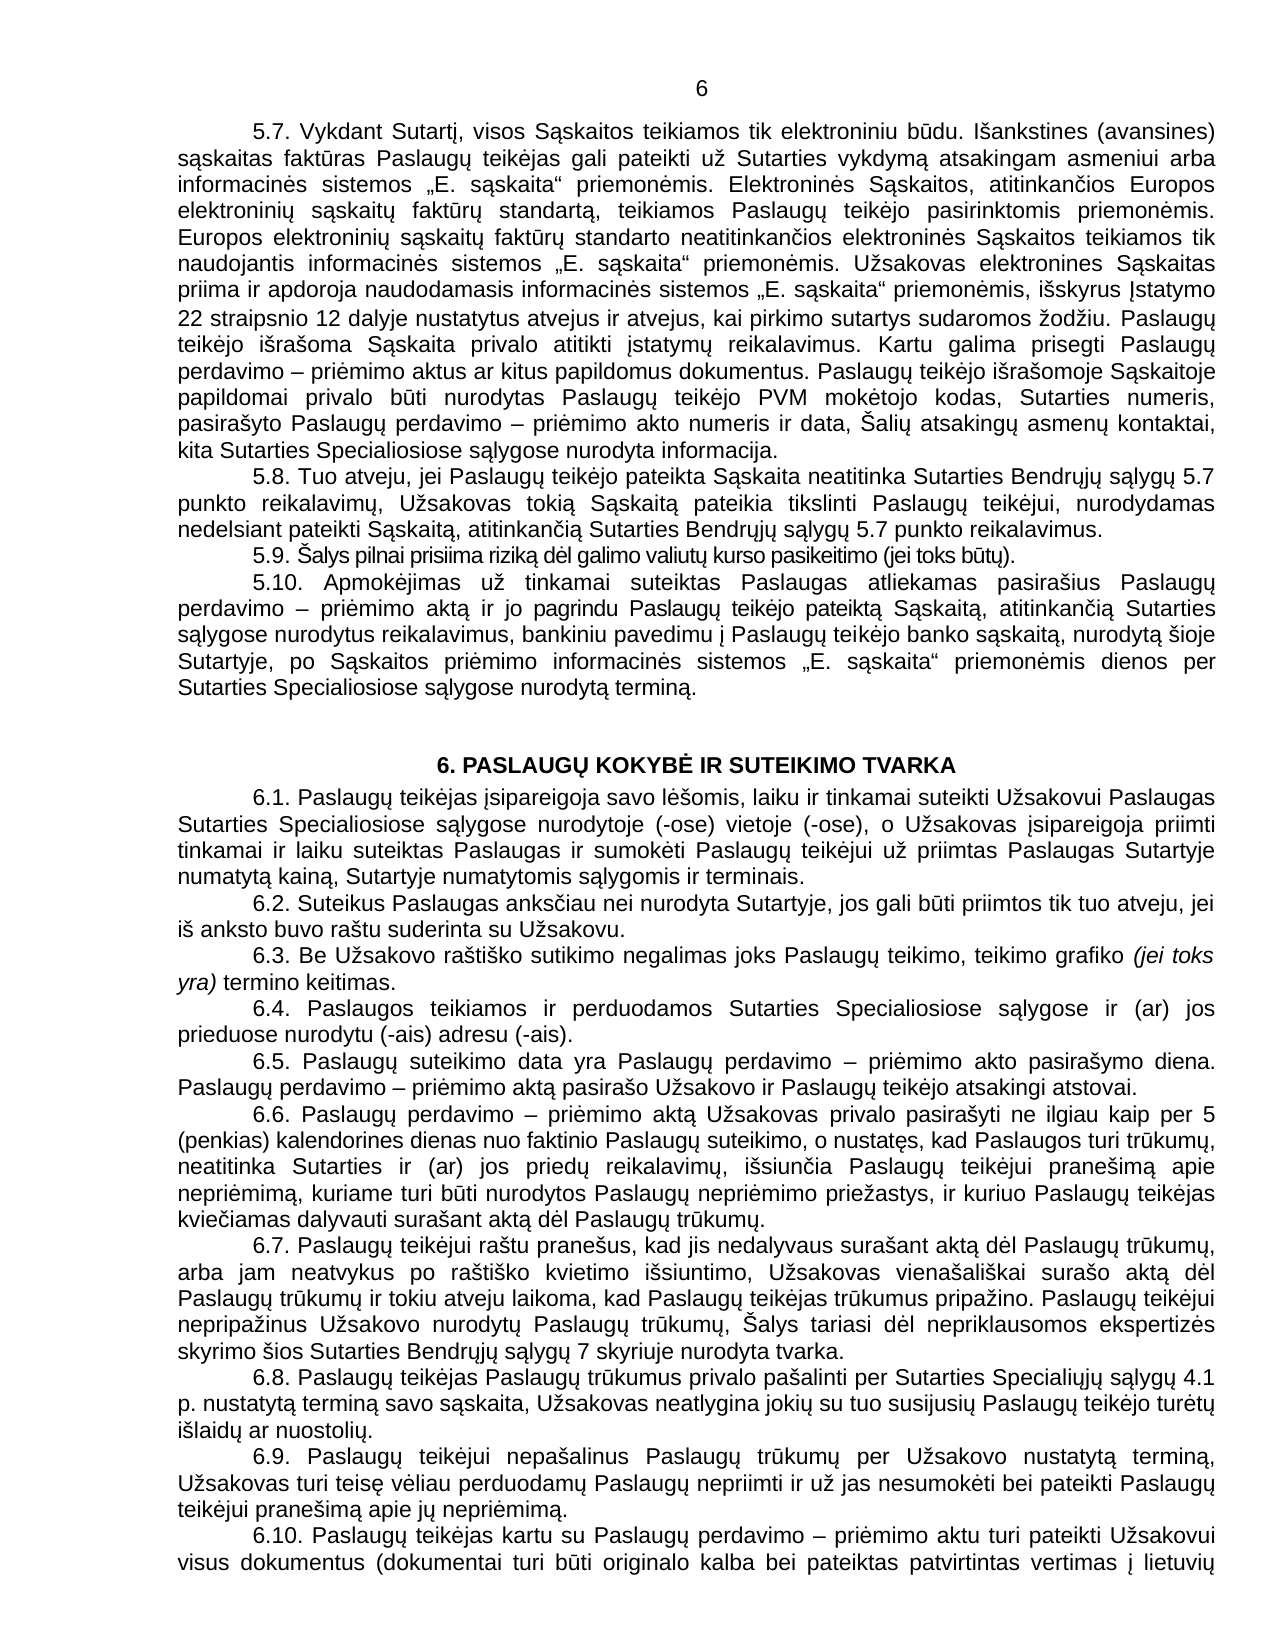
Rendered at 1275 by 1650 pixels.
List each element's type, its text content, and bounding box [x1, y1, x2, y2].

text 6.7. Paslaugų teikėjui raštu pranešus, kad jis nedalyvaus surašant aktą dėl Paslaugų trūkumų, arba jam neatvykus po raštiško kvietimo išsiuntimo, Užsakovas vienašališkai surašo aktą dėl Paslaugų trūkumų ir tokiu atveju laikoma, kad Paslaugų teikėjas trūkumus pripažino. Paslaugų teikėjui nepripažinus Užsakovo nurodytų Paslaugų trūkumų, Šalys tariasi dėl nepriklausomos ekspertizės skyrimo šios Sutarties Bendrųjų sąlygų 7 skyriuje nurodyta tvarka. [177, 1232, 1216, 1364]
text 5.9. Šalys pilnai prisiima riziką dėl galimo valiutų kurso pasikeitimo (jei toks būtų). [177, 542, 1216, 568]
text 6.10. Paslaugų teikėjas kartu su Paslaugų perdavimo – priėmimo aktu turi pateikti Užsakovui visus dokumentus (dokumentai turi būti originalo kalba bei pateiktas patvirtintas vertimas į lietuvių [177, 1522, 1216, 1575]
text 6.8. Paslaugų teikėjas Paslaugų trūkumus privalo pašalinti per Sutarties Specialiųjų sąlygų 4.1 p. nustatytą terminą savo sąskaita, Užsakovas neatlygina jokių su tuo susijusių Paslaugų teikėjo turėtų išlaidų ar nuostolių. [177, 1364, 1216, 1443]
text 6.1. Paslaugų teikėjas įsipareigoja savo lėšomis, laiku ir tinkamai suteikti Užsakovui Paslaugas Sutarties Specialiosiose sąlygose nurodytoje (-ose) vietoje (-ose), o Užsakovas įsipareigoja priimti tinkamai ir laiku suteiktas Paslaugas ir sumokėti Paslaugų teikėjui už priimtas Paslaugas Sutartyje numatytą kainą, Sutartyje numatytomis sąlygomis ir terminais. [177, 784, 1216, 890]
text 6.5. Paslaugų suteikimo data yra Paslaugų perdavimo – priėmimo akto pasirašymo diena. Paslaugų perdavimo – priėmimo aktą pasirašo Užsakovo ir Paslaugų teikėjo atsakingi atstovai. [177, 1048, 1216, 1101]
text 5.10. Apmokėjimas už tinkamai suteiktas Paslaugas atliekamas pasirašius Paslaugų perdavimo – priėmimo aktą ir jo pagrindu Paslaugų teikėjo pateiktą Sąskaitą, atitinkančią Sutarties sąlygose nurodytus reikalavimus, bankiniu pavedimu į Paslaugų teikėjo banko sąskaitą, nurodytą šioje Sutartyje, po Sąskaitos priėmimo informacinės sistemos „E. sąskaita“ priemonėmis dienos per Sutarties Specialiosiose sąlygose nurodytą terminą. [177, 568, 1216, 700]
text 6.3. Be Užsakovo raštiško sutikimo negalimas joks Paslaugų teikimo, teikimo grafiko (jei toks yra) termino keitimas. [177, 942, 1216, 995]
text 6.2. Suteikus Paslaugas anksčiau nei nurodyta Sutartyje, jos gali būti priimtos tik tuo atveju, jei iš anksto buvo raštu suderinta su Užsakovu. [177, 890, 1216, 942]
text 6.9. Paslaugų teikėjui nepašalinus Paslaugų trūkumų per Užsakovo nustatytą terminą, Užsakovas turi teisę vėliau perduodamų Paslaugų nepriimti ir už jas nesumokėti bei pateikti Paslaugų teikėjui pranešimą apie jų nepriėmimą. [177, 1443, 1216, 1522]
subtitle 6. PASLAUGŲ KOKYBĖ IR SUTEIKIMO TVARKA [177, 752, 1216, 778]
text 5.7. Vykdant Sutartį, visos Sąskaitos teikiamos tik elektroniniu būdu. Išankstines (avansines) sąskaitas faktūras Paslaugų teikėjas gali pateikti už Sutarties vykdymą atsakingam asmeniui arba informacinės sistemos „E. sąskaita“ priemonėmis. Elektroninės Sąskaitos, atitinkančios Europos elektroninių sąskaitų faktūrų standartą, teikiamos Paslaugų teikėjo pasirinktomis priemonėmis. Europos elektroninių sąskaitų faktūrų standarto neatitinkančios elektroninės Sąskaitos teikiamos tik naudojantis informacinės sistemos „E. sąskaita“ priemonėmis. Užsakovas elektronines Sąskaitas priima ir apdoroja naudodamasis informacinės sistemos „E. sąskaita“ priemonėmis, išskyrus Įstatymo 22 straipsnio 12 dalyje nustatytus atvejus ir atvejus, kai pirkimo sutartys sudaromos žodžiu. Paslaugų teikėjo išrašoma Sąskaita privalo atitikti įstatymų reikalavimus. Kartu galima prisegti Paslaugų perdavimo – priėmimo aktus ar kitus papildomus dokumentus. Paslaugų teikėjo išrašomoje Sąskaitoje papildomai privalo būti nurodytas Paslaugų teikėjo PVM mokėtojo kodas, Sutarties numeris, pasirašyto Paslaugų perdavimo – priėmimo akto numeris ir data, Šalių atsakingų asmenų kontaktai, kita Sutarties Specialiosiose sąlygose nurodyta informacija. [177, 118, 1216, 463]
text 6.6. Paslaugų perdavimo – priėmimo aktą Užsakovas privalo pasirašyti ne ilgiau kaip per 5 (penkias) kalendorines dienas nuo faktinio Paslaugų suteikimo, o nustatęs, kad Paslaugos turi trūkumų, neatitinka Sutarties ir (ar) jos priedų reikalavimų, išsiunčia Paslaugų teikėjui pranešimą apie nepriėmimą, kuriame turi būti nurodytos Paslaugų nepriėmimo priežastys, ir kuriuo Paslaugų teikėjas kviečiamas dalyvauti surašant aktą dėl Paslaugų trūkumų. [177, 1101, 1216, 1232]
text 5.8. Tuo atveju, jei Paslaugų teikėjo pateikta Sąskaita neatitinka Sutarties Bendrųjų sąlygų 5.7 punkto reikalavimų, Užsakovas tokią Sąskaitą pateikia tikslinti Paslaugų teikėjui, nurodydamas nedelsiant pateikti Sąskaitą, atitinkančią Sutarties Bendrųjų sąlygų 5.7 punkto reikalavimus. [177, 463, 1216, 542]
text 6.4. Paslaugos teikiamos ir perduodamos Sutarties Specialiosiose sąlygose ir (ar) jos prieduose nurodytu (-ais) adresu (-ais). [177, 995, 1216, 1048]
